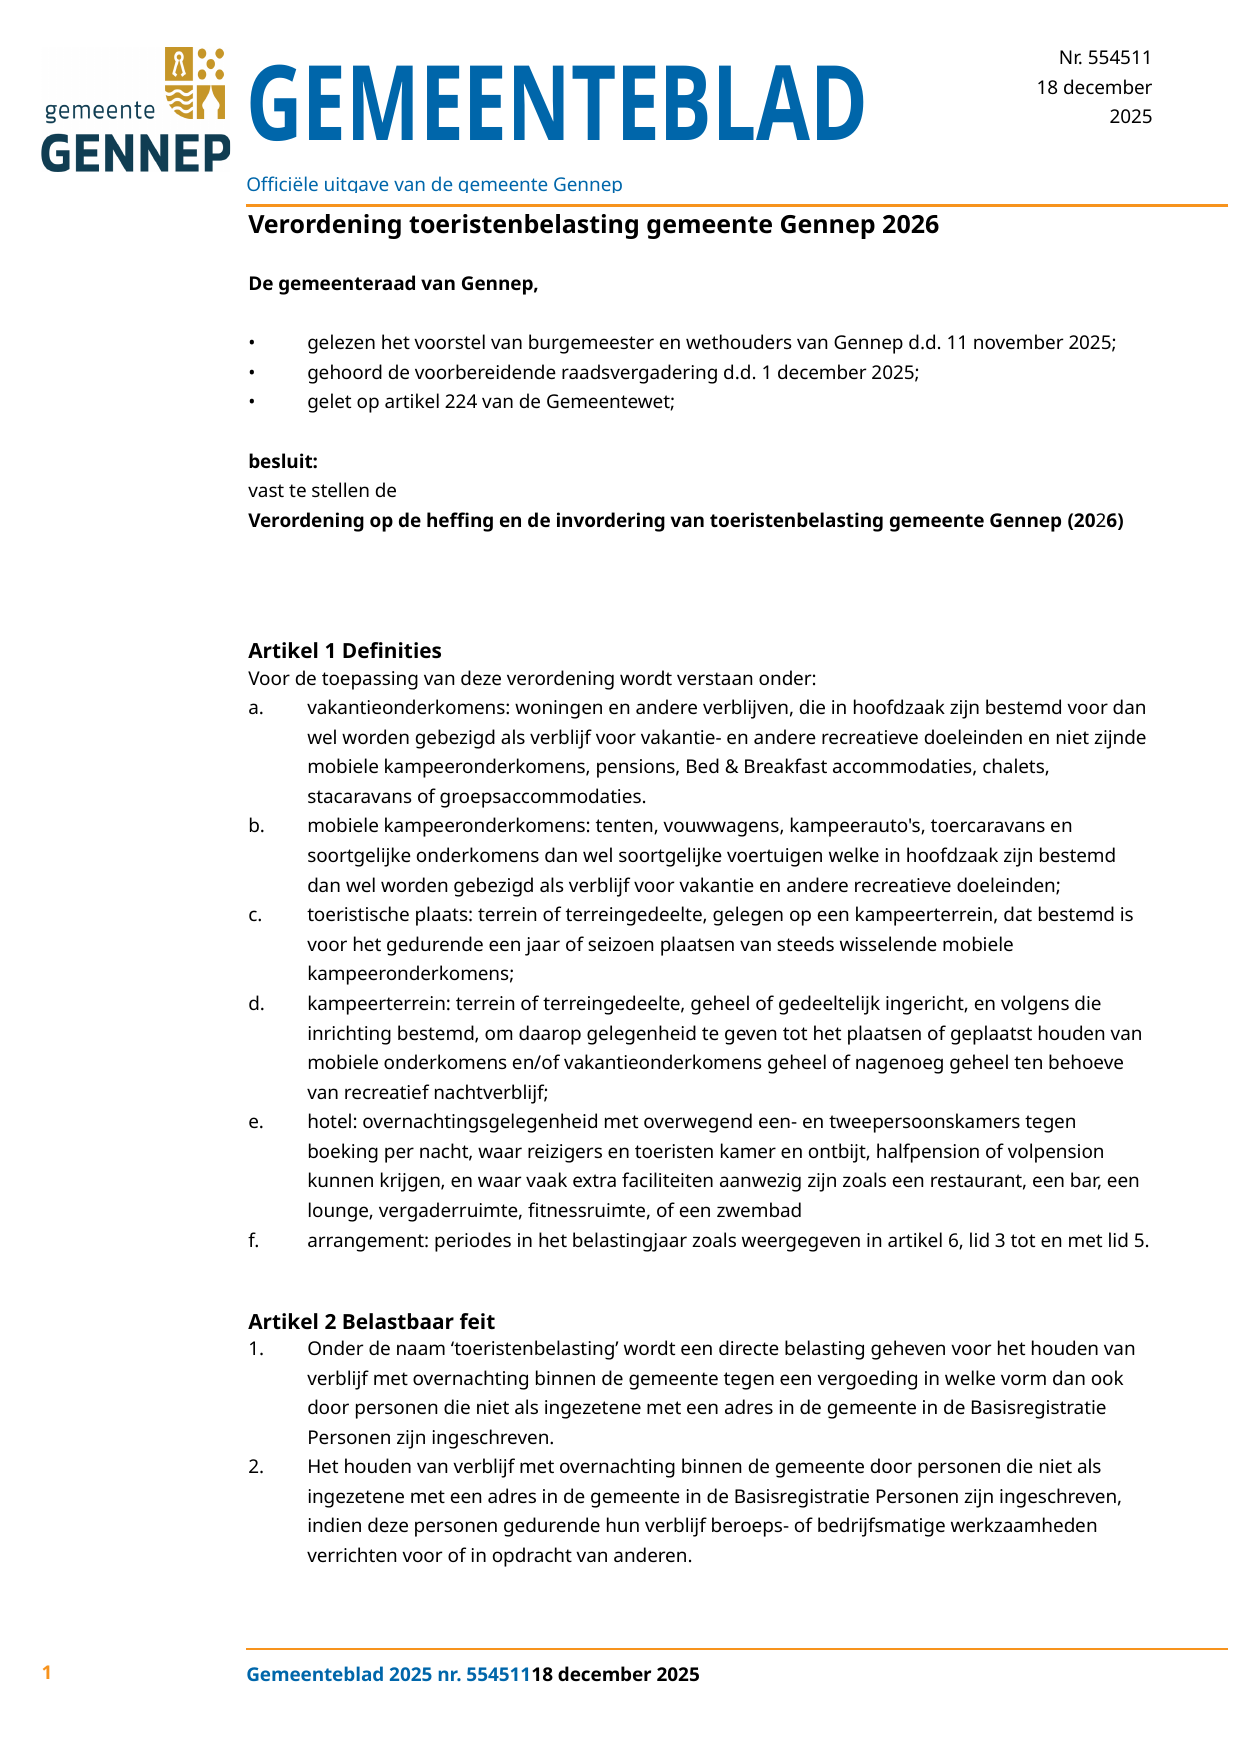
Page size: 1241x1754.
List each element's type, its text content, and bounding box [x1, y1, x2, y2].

list toeristische plaats: terrein of terreingedeelte, gelegen op een kampeerterrein, dat bestemd is voor het gedurende een jaar of seizoen plaatsen van steeds wisselende mobiele kampeeronderkomens; [248, 901, 1152, 986]
list arrangement: periodes in het belastingjaar zoals weergegeven in artikel 6, lid 3 tot en met lid 5. [248, 1227, 1152, 1252]
list gelezen het voorstel van burgemeester en wethouders van Gennep d.d. 11 november 2025; [248, 329, 1152, 355]
list hotel: overnachtingsgelegenheid met overwegend een- en tweepersoonskamers tegen [248, 1108, 1152, 1134]
picture [41, 47, 231, 172]
text Verordening toeristenbelasting gemeente Gennep 2026 [248, 207, 1152, 241]
list gelet op artikel 224 van de Gemeentewet; [248, 389, 1152, 414]
list kampeerterrein: terrein of terreingedeelte, geheel of gedeeltelijk ingericht, en volgens die inrichting bestemd, om daarop gelegenheid te geven tot het plaatsen of geplaatst houden van mobiele onderkomens en/of vakantieonderkomens geheel of nagenoeg geheel ten behoeve van recreatief nachtverblijf; [248, 990, 1152, 1104]
list Het houden van verblijf met overnachting binnen de gemeente door personen die niet als ingezetene met een adres in de gemeente in de Basisregistratie Personen zijn ingeschreven, indien deze personen gedurende hun verblijf beroeps- of bedrijfsmatige werkzaamheden verrichten voor of in opdracht van anderen. [248, 1453, 1152, 1568]
text besluit: [248, 448, 1152, 473]
text De gemeenteraad van Gennep, [248, 270, 1152, 296]
text Voor de toepassing van deze verordening wordt verstaan onder: [248, 665, 1152, 690]
list boeking per nacht, waar reizigers en toeristen kamer en ontbijt, halfpension of volpension kunnen krijgen, en waar vaak extra faciliteiten aanwezig zijn zoals een restaurant, een bar, een lounge, vergaderruimte, fitnessruimte, of een zwembad [248, 1138, 1152, 1223]
text vast te stellen de [248, 477, 1152, 503]
list vakantieonderkomens: woningen en andere verblijven, die in hoofdzaak zijn bestemd voor dan wel worden gebezigd als verblijf voor vakantie- en andere recreatieve doeleinden en niet zijnde mobiele kampeeronderkomens, pensions, Bed & Breakfast accommodaties, chalets, stacaravans of groepsaccommodaties. [248, 694, 1152, 809]
text Artikel 1 Definities [248, 636, 1152, 665]
text Verordening op de heffing en de invordering van toeristenbelasting gemeente Gennep (2026) [248, 507, 1152, 533]
text Artikel 2 Belastbaar feit [248, 1307, 1152, 1335]
list Onder de naam ‘toeristenbelasting’ wordt een directe belasting geheven voor het houden van verblijf met overnachting binnen de gemeente tegen een vergoeding in welke vorm dan ook door personen die niet als ingezetene met een adres in de gemeente in de Basisregistratie Personen zijn ingeschreven. [248, 1335, 1152, 1450]
list gehoord de voorbereidende raadsvergadering d.d. 1 december 2025; [248, 359, 1152, 385]
list mobiele kampeeronderkomens: tenten, vouwwagens, kampeerauto's, toercaravans en soortgelijke onderkomens dan wel soortgelijke voertuigen welke in hoofdzaak zijn bestemd dan wel worden gebezigd als verblijf voor vakantie en andere recreatieve doeleinden; [248, 813, 1152, 897]
